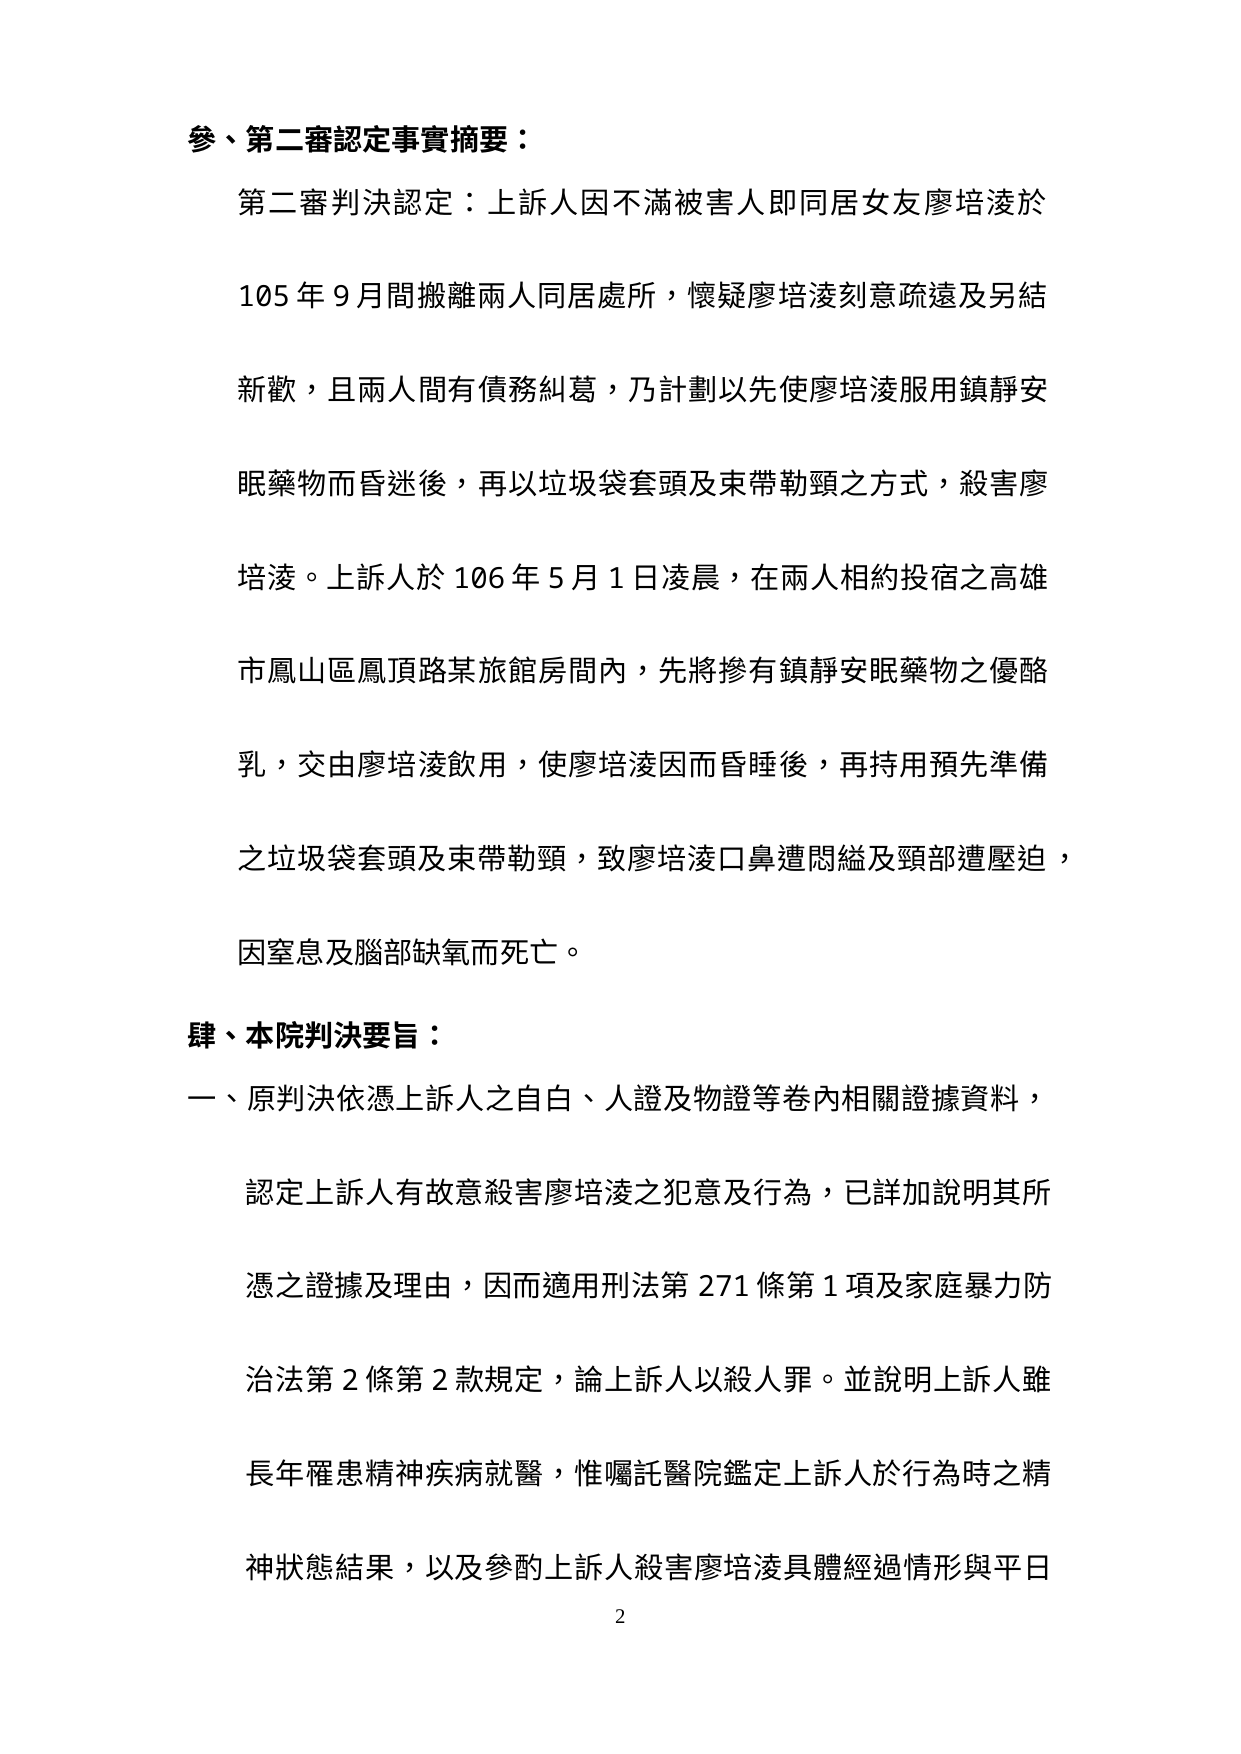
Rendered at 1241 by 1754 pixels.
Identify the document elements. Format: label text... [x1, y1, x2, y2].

text 一、原判決依憑上訴人之自白、人證及物證等卷內相關證據資料，認定上訴人有故意殺害廖培淩之犯意及行為，已詳加說明其所憑之證據及理由，因而適用刑法第271條第1項及家庭暴力防治法第2條第2款規定，論上訴人以殺人罪。並說明上訴人雖長年罹患精神疾病就醫，惟囑託醫院鑑定上訴人於行為時之精神狀態結果，以及參酌上訴人殺害廖培淩具體經過情形與平日生活狀況，可見上訴人於行為時之心智認知及行為能力，應與常人無異，爰無適用刑法第19條第1項不罰，或同條第2項減輕其刑規定之餘地。復審酌上訴人係因與廖培淩有感情及金錢糾紛，心生不滿，即不顧情誼，預謀以上述方式加以殺害，惡性實屬重大，且犯罪手段兇殘；上訴人前有多次犯罪紀錄，素行不良；上訴人於犯後就其殺人經過所為陳述有避重就輕情形，未見悔悟之意，亦未賠償廖培淩之家屬所受損害，犯罪後態度不佳；惟考量上訴人長年罹患精神疾病，係於憤怒、不滿之情緒交互作用之下，下手殺害廖培淩，尚難認已達完全泯滅良心，應與社會永久隔離之程度等一切情狀，酌情量處無期徒刑，並宣告褫奪公權終身，暨宣告相關之沒收，經核於法尚無違誤。 [187, 1055, 1053, 1586]
text 肆、本院判決要旨： [187, 992, 1050, 1055]
text 參、第二審認定事實摘要： [187, 96, 1050, 159]
text 第二審判決認定：上訴人因不滿被害人即同居女友廖培淩於105年9月間搬離兩人同居處所，懷疑廖培淩刻意疏遠及另結新歡，且兩人間有債務糾葛，乃計劃以先使廖培淩服用鎮靜安眠藥物而昏迷後，再以垃圾袋套頭及束帶勒頸之方式，殺害廖培淩。上訴人於106年5月1日凌晨，在兩人相約投宿之高雄市鳳山區鳳頂路某旅館房間內，先將摻有鎮靜安眠藥物之優酪乳，交由廖培淩飲用，使廖培淩因而昏睡後，再持用預先準備之垃圾袋套頭及束帶勒頸，致廖培淩口鼻遭悶縊及頸部遭壓迫，因窒息及腦部缺氧而死亡。 [237, 159, 1050, 971]
